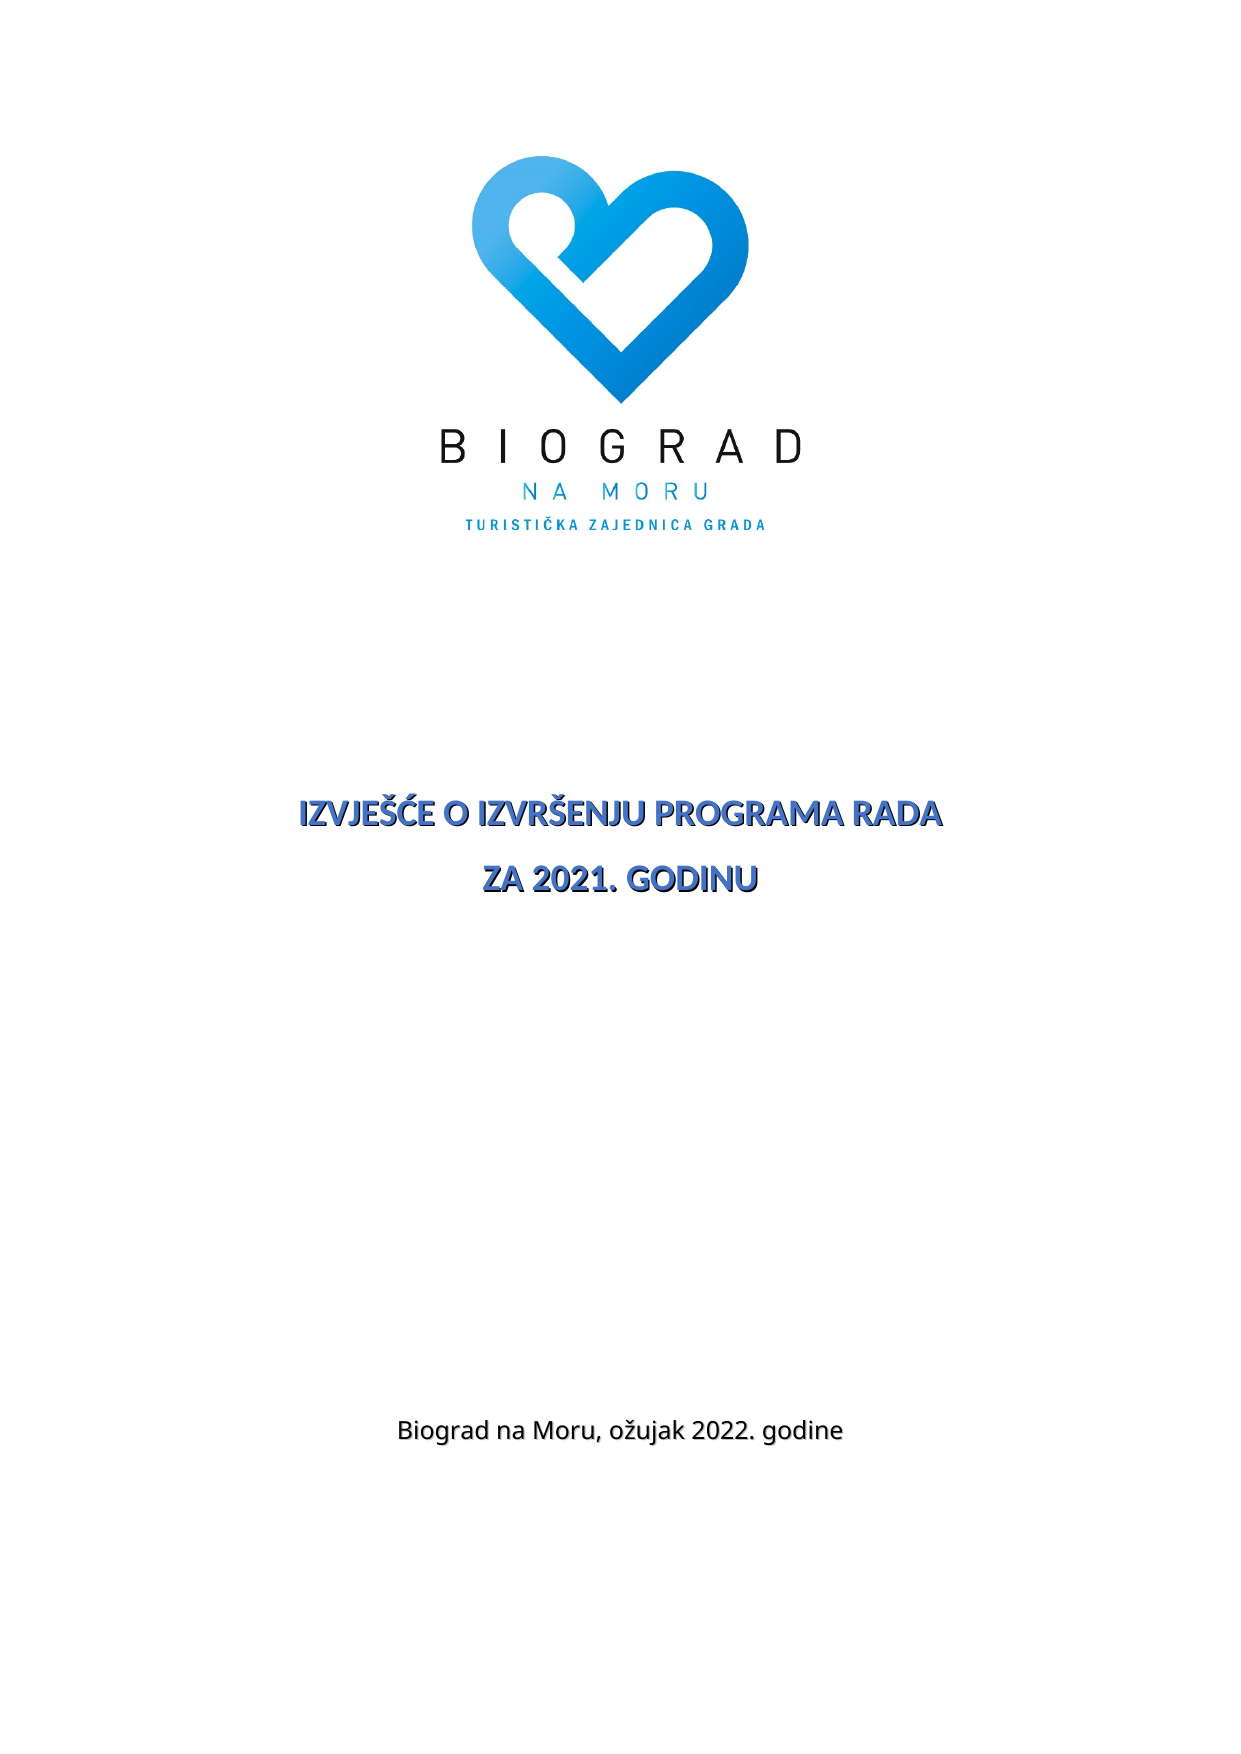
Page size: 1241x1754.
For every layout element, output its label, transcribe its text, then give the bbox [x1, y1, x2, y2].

text ZA 2021. GODINU [148, 854, 1093, 900]
text Biograd na Moru, ožujak 2022. godine [148, 1412, 1093, 1446]
text IZVJEŠĆE O IZVRŠENJU PROGRAMA RADA [148, 789, 1093, 834]
